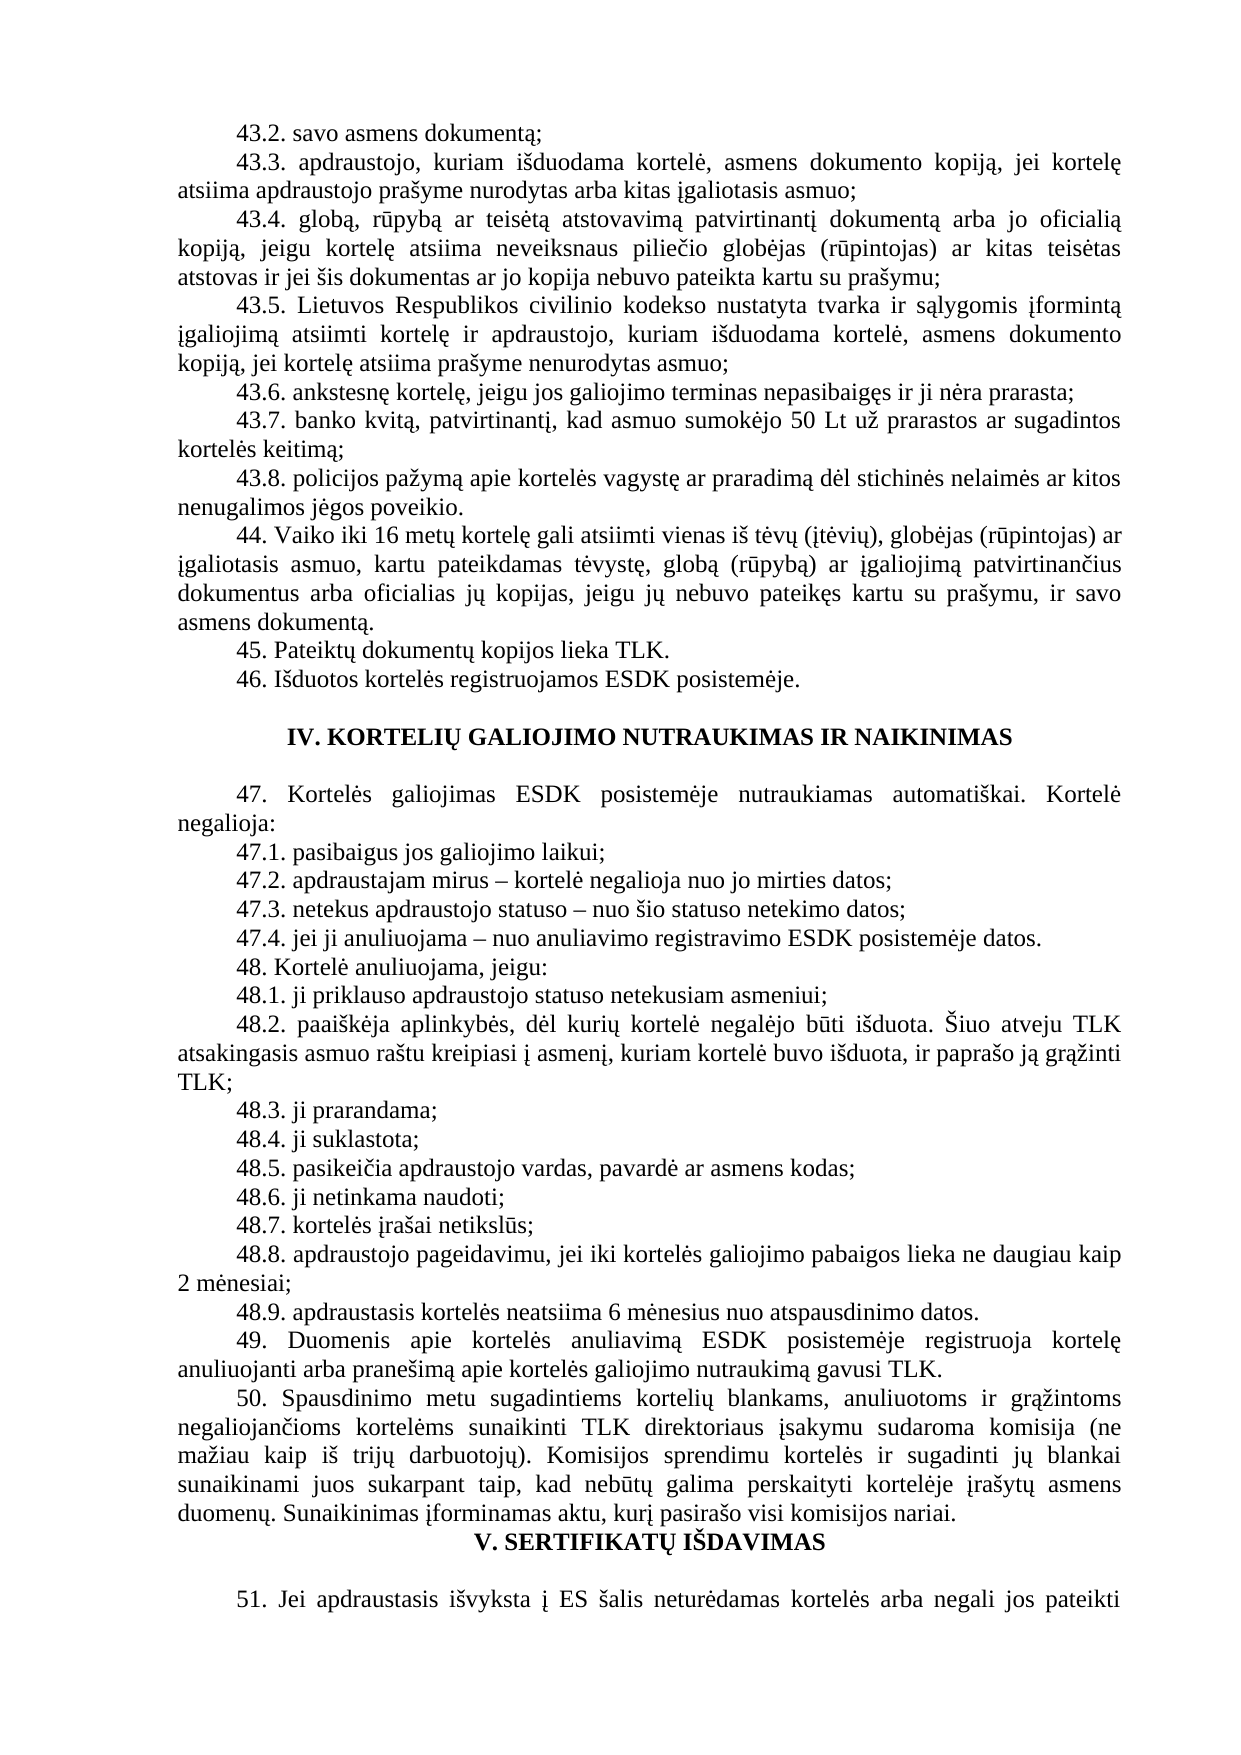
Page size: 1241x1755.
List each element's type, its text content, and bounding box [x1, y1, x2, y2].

text 48.1. ji priklauso apdraustojo statuso netekusiam asmeniui; [177, 981, 1122, 1009]
text 48.5. pasikeičia apdraustojo vardas, pavardė ar asmens kodas; [177, 1153, 1122, 1182]
text 48.2. paaiškėja aplinkybės, dėl kurių kortelė negalėjo būti išduota. Šiuo atveju TLK atsakingasis asmuo raštu kreipiasi į asmenį, kuriam kortelė buvo išduota, ir paprašo ją grąžinti TLK; [177, 1009, 1122, 1096]
text 49. Duomenis apie kortelės anuliavimą ESDK posistemėje registruoja kortelę anuliuojanti arba pranešimą apie kortelės galiojimo nutraukimą gavusi TLK. [177, 1326, 1122, 1383]
text 44. Vaiko iki 16 metų kortelę gali atsiimti vienas iš tėvų (įtėvių), globėjas (rūpintojas) ar įgaliotasis asmuo, kartu pateikdamas tėvystę, globą (rūpybą) ar įgaliojimą patvirtinančius dokumentus arba oficialias jų kopijas, jeigu jų nebuvo pateikęs kartu su prašymu, ir savo asmens dokumentą. [177, 521, 1122, 636]
text 47.1. pasibaigus jos galiojimo laikui; [177, 837, 1122, 866]
text 48. Kortelė anuliuojama, jeigu: [177, 952, 1122, 981]
text 47.3. netekus apdraustojo statuso – nuo šio statuso netekimo datos; [177, 894, 1122, 923]
text 43.7. banko kvitą, patvirtinantį, kad asmuo sumokėjo 50 Lt už prarastos ar sugadintos kortelės keitimą; [177, 406, 1122, 463]
text 45. Pateiktų dokumentų kopijos lieka TLK. [177, 636, 1122, 664]
text 48.8. apdraustojo pageidavimu, jei iki kortelės galiojimo pabaigos lieka ne daugiau kaip 2 mėnesiai; [177, 1239, 1122, 1297]
text 47.4. jei ji anuliuojama – nuo anuliavimo registravimo ESDK posistemėje datos. [177, 923, 1122, 952]
text 51. Jei apdraustasis išvyksta į ES šalis neturėdamas kortelės arba negali jos pateikti [177, 1584, 1122, 1613]
text 48.4. ji suklastota; [177, 1124, 1122, 1153]
text 46. Išduotos kortelės registruojamos ESDK posistemėje. [177, 664, 1122, 693]
text 47. Kortelės galiojimas ESDK posistemėje nutraukiamas automatiškai. Kortelė negalioja: [177, 779, 1122, 837]
text 48.3. ji prarandama; [177, 1096, 1122, 1124]
text 43.2. savo asmens dokumentą; [177, 118, 1122, 147]
text 43.3. apdraustojo, kuriam išduodama kortelė, asmens dokumento kopiją, jei kortelę atsiima apdraustojo prašyme nurodytas arba kitas įgaliotasis asmuo; [177, 147, 1122, 204]
text 47.2. apdraustajam mirus – kortelė negalioja nuo jo mirties datos; [177, 866, 1122, 894]
text 43.4. globą, rūpybą ar teisėtą atstovavimą patvirtinantį dokumentą arba jo oficialią kopiją, jeigu kortelę atsiima neveiksnaus piliečio globėjas (rūpintojas) ar kitas teisėtas atstovas ir jei šis dokumentas ar jo kopija nebuvo pateikta kartu su prašymu; [177, 204, 1122, 291]
text 48.9. apdraustasis kortelės neatsiima 6 mėnesius nuo atspausdinimo datos. [177, 1297, 1122, 1326]
text 43.5. Lietuvos Respublikos civilinio kodekso nustatyta tvarka ir sąlygomis įformintą įgaliojimą atsiimti kortelę ir apdraustojo, kuriam išduodama kortelė, asmens dokumento kopiją, jei kortelę atsiima prašyme nenurodytas asmuo; [177, 291, 1122, 377]
text 50. Spausdinimo metu sugadintiems kortelių blankams, anuliuotoms ir grąžintoms negaliojančioms kortelėms sunaikinti TLK direktoriaus įsakymu sudaroma komisija (ne mažiau kaip iš trijų darbuotojų). Komisijos sprendimu kortelės ir sugadinti jų blankai sunaikinami juos sukarpant taip, kad nebūtų galima perskaityti kortelėje įrašytų asmens duomenų. Sunaikinimas įforminamas aktu, kurį pasirašo visi komisijos nariai. [177, 1383, 1122, 1527]
text 43.6. ankstesnę kortelę, jeigu jos galiojimo terminas nepasibaigęs ir ji nėra prarasta; [177, 377, 1122, 406]
text V. sertifikatų išdavimas [177, 1527, 1122, 1556]
text 48.6. ji netinkama naudoti; [177, 1182, 1122, 1211]
text IV. Kortelių galiojimo nutraukimas ir naikinimas [177, 722, 1122, 751]
text 48.7. kortelės įrašai netikslūs; [177, 1211, 1122, 1239]
text 43.8. policijos pažymą apie kortelės vagystę ar praradimą dėl stichinės nelaimės ar kitos nenugalimos jėgos poveikio. [177, 463, 1122, 521]
